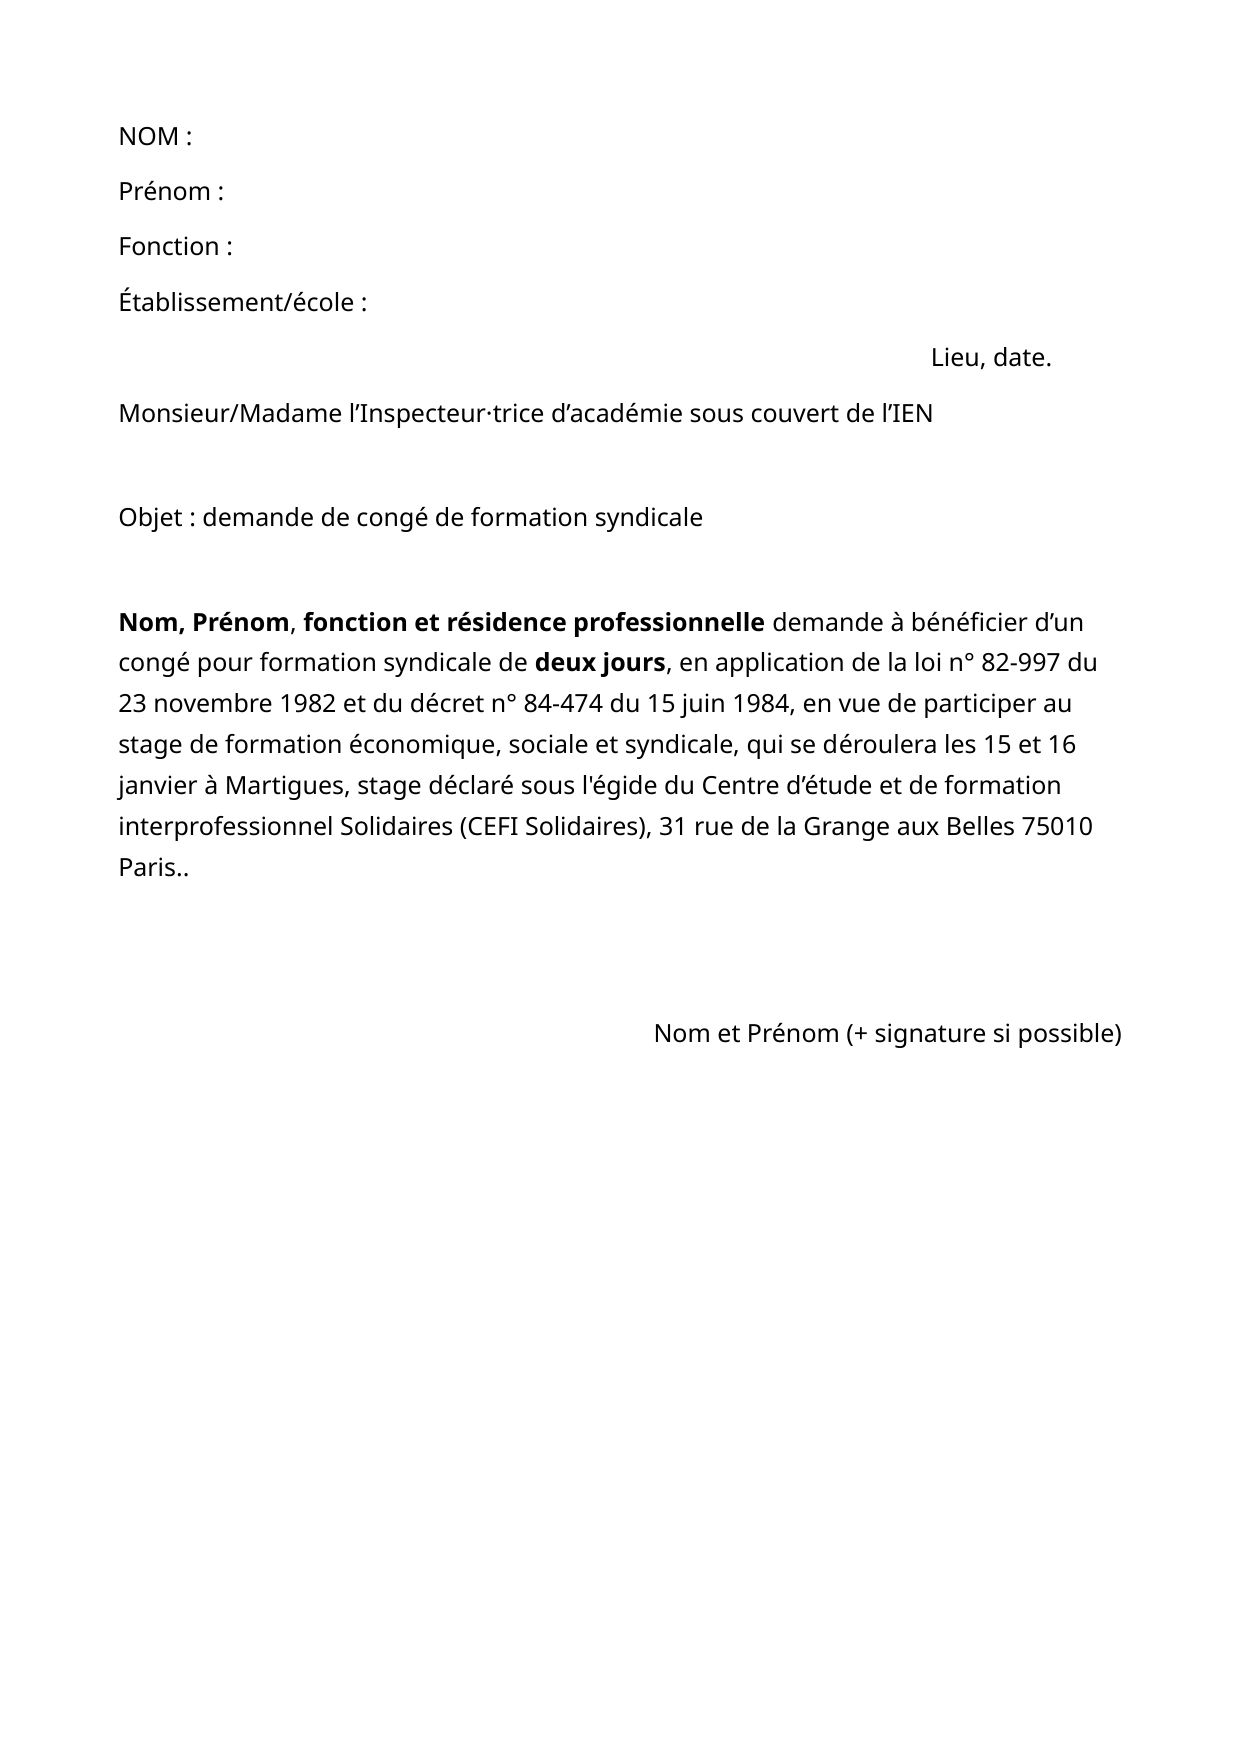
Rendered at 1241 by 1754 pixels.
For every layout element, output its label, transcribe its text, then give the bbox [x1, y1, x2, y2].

text NOM : [118, 118, 1122, 152]
text Nom, Prénom, fonction et résidence professionnelle demande à bénéficier d’un congé pour formation syndicale de deux jours, en application de la loi n° 82-997 du 23 novembre 1982 et du décret n° 84-474 du 15 juin 1984, en vue de participer au stage de formation économique, sociale et syndicale, qui se déroulera les 15 et 16 janvier à Martigues, stage déclaré sous l'égide du Centre d’étude et de formation interprofessionnel Solidaires (CEFI Solidaires), 31 rue de la Grange aux Belles 75010 Paris.. [118, 604, 1122, 883]
text Lieu, date. [118, 340, 1122, 374]
text Monsieur/Madame l’Inspecteur·trice d’académie sous couvert de l’IEN [118, 395, 1122, 429]
text Établissement/école : [118, 284, 1122, 318]
text Objet : demande de congé de formation syndicale [118, 500, 1122, 534]
text Prénom : [118, 173, 1122, 208]
text Fonction : [118, 229, 1122, 263]
text Nom et Prénom (+ signature si possible) [118, 1015, 1122, 1049]
